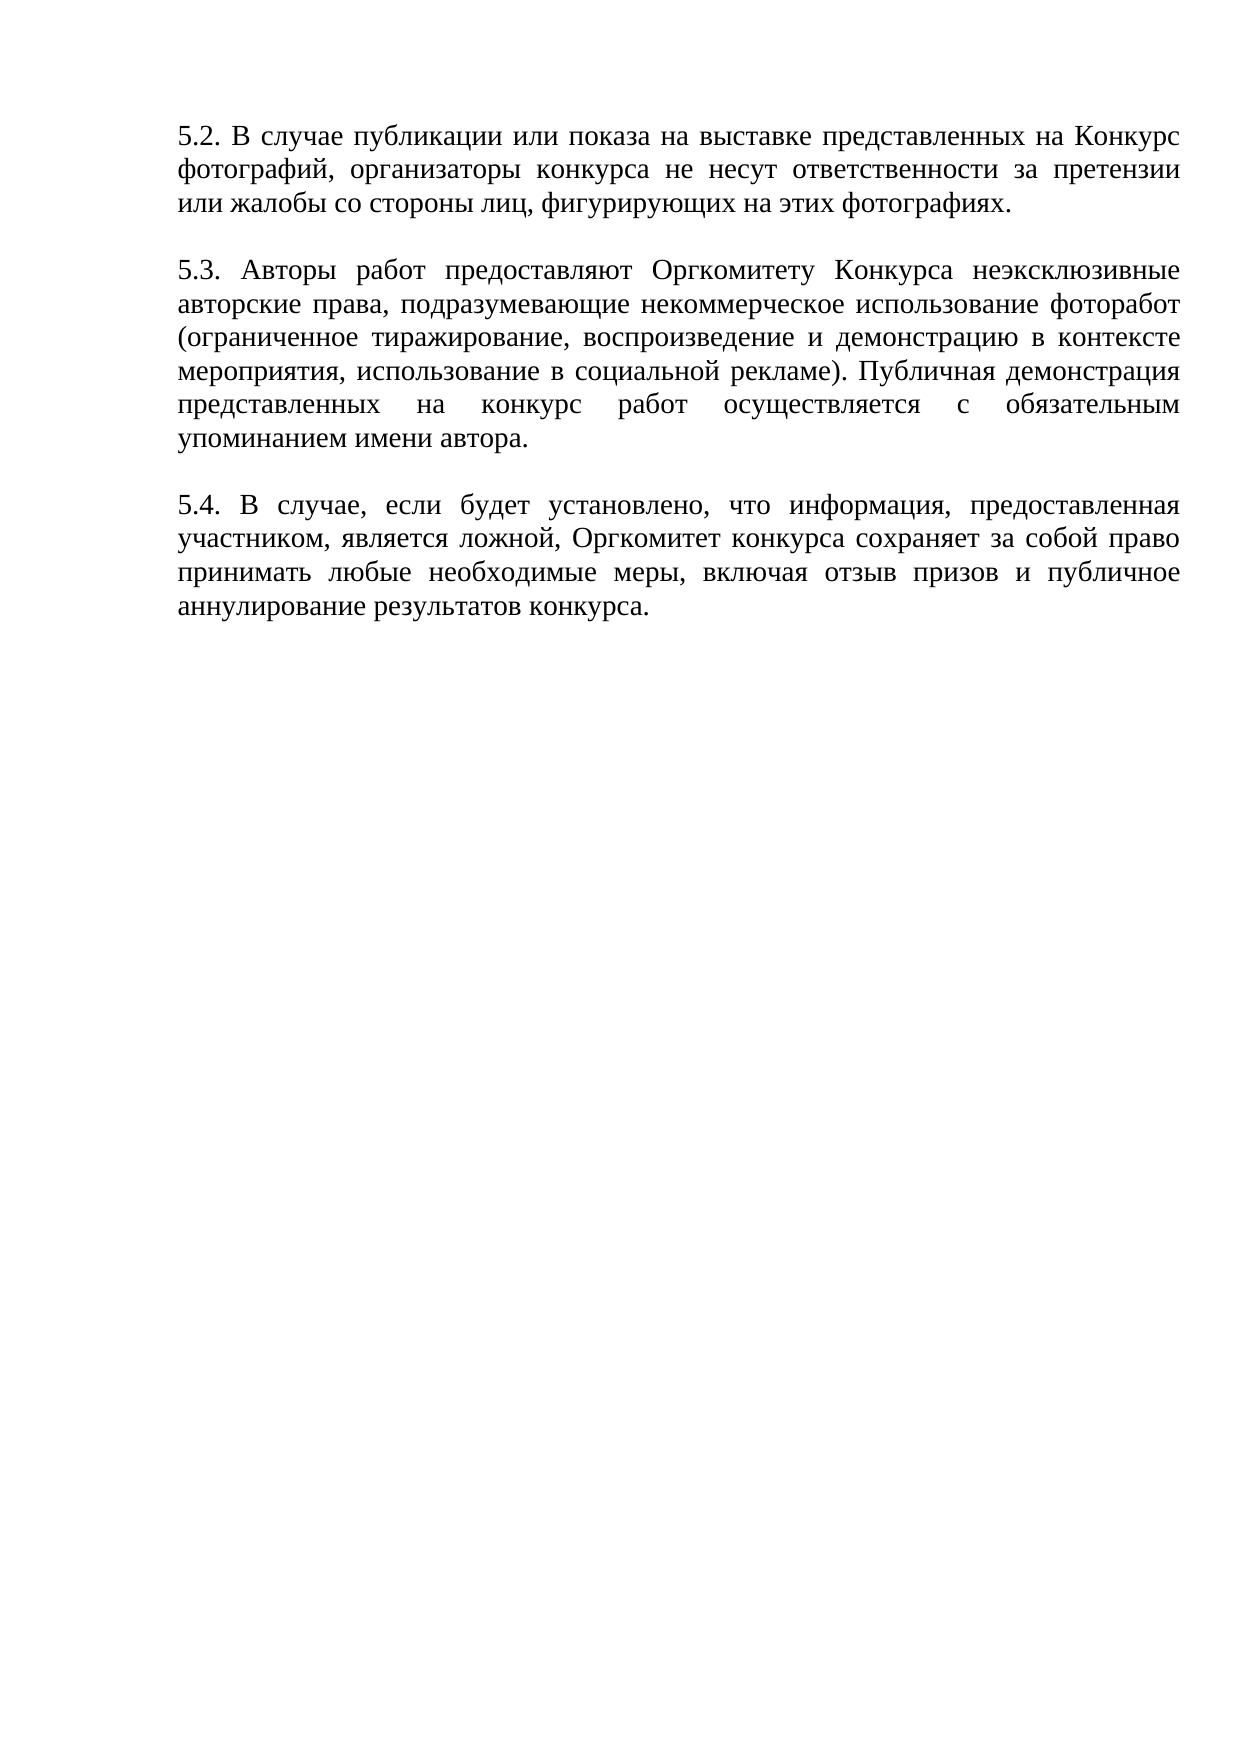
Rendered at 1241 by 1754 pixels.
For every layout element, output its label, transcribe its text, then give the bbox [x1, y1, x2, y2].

text 5.2. В случае публикации или показа на выставке представленных на Конкурс фотографий, организаторы конкурса не несут ответственности за претензии или жалобы со стороны лиц, фигурирующих на этих фотографиях. [177, 118, 1181, 219]
text 5.4. В случае, если будет установлено, что информация, предоставленная участником, является ложной, Оргкомитет конкурса сохраняет за собой право принимать любые необходимые меры, включая отзыв призов и публичное аннулирование результатов конкурса. [177, 487, 1181, 621]
text 5.3. Авторы работ предоставляют Оргкомитету Конкурса неэксклюзивные авторские права, подразумевающие некоммерческое использование фоторабот (ограниченное тиражирование, воспроизведение и демонстрацию в контексте мероприятия, использование в социальной рекламе). Публичная демонстрация представленных на конкурс работ осуществляется с обязательным упоминанием имени автора. [177, 252, 1181, 453]
